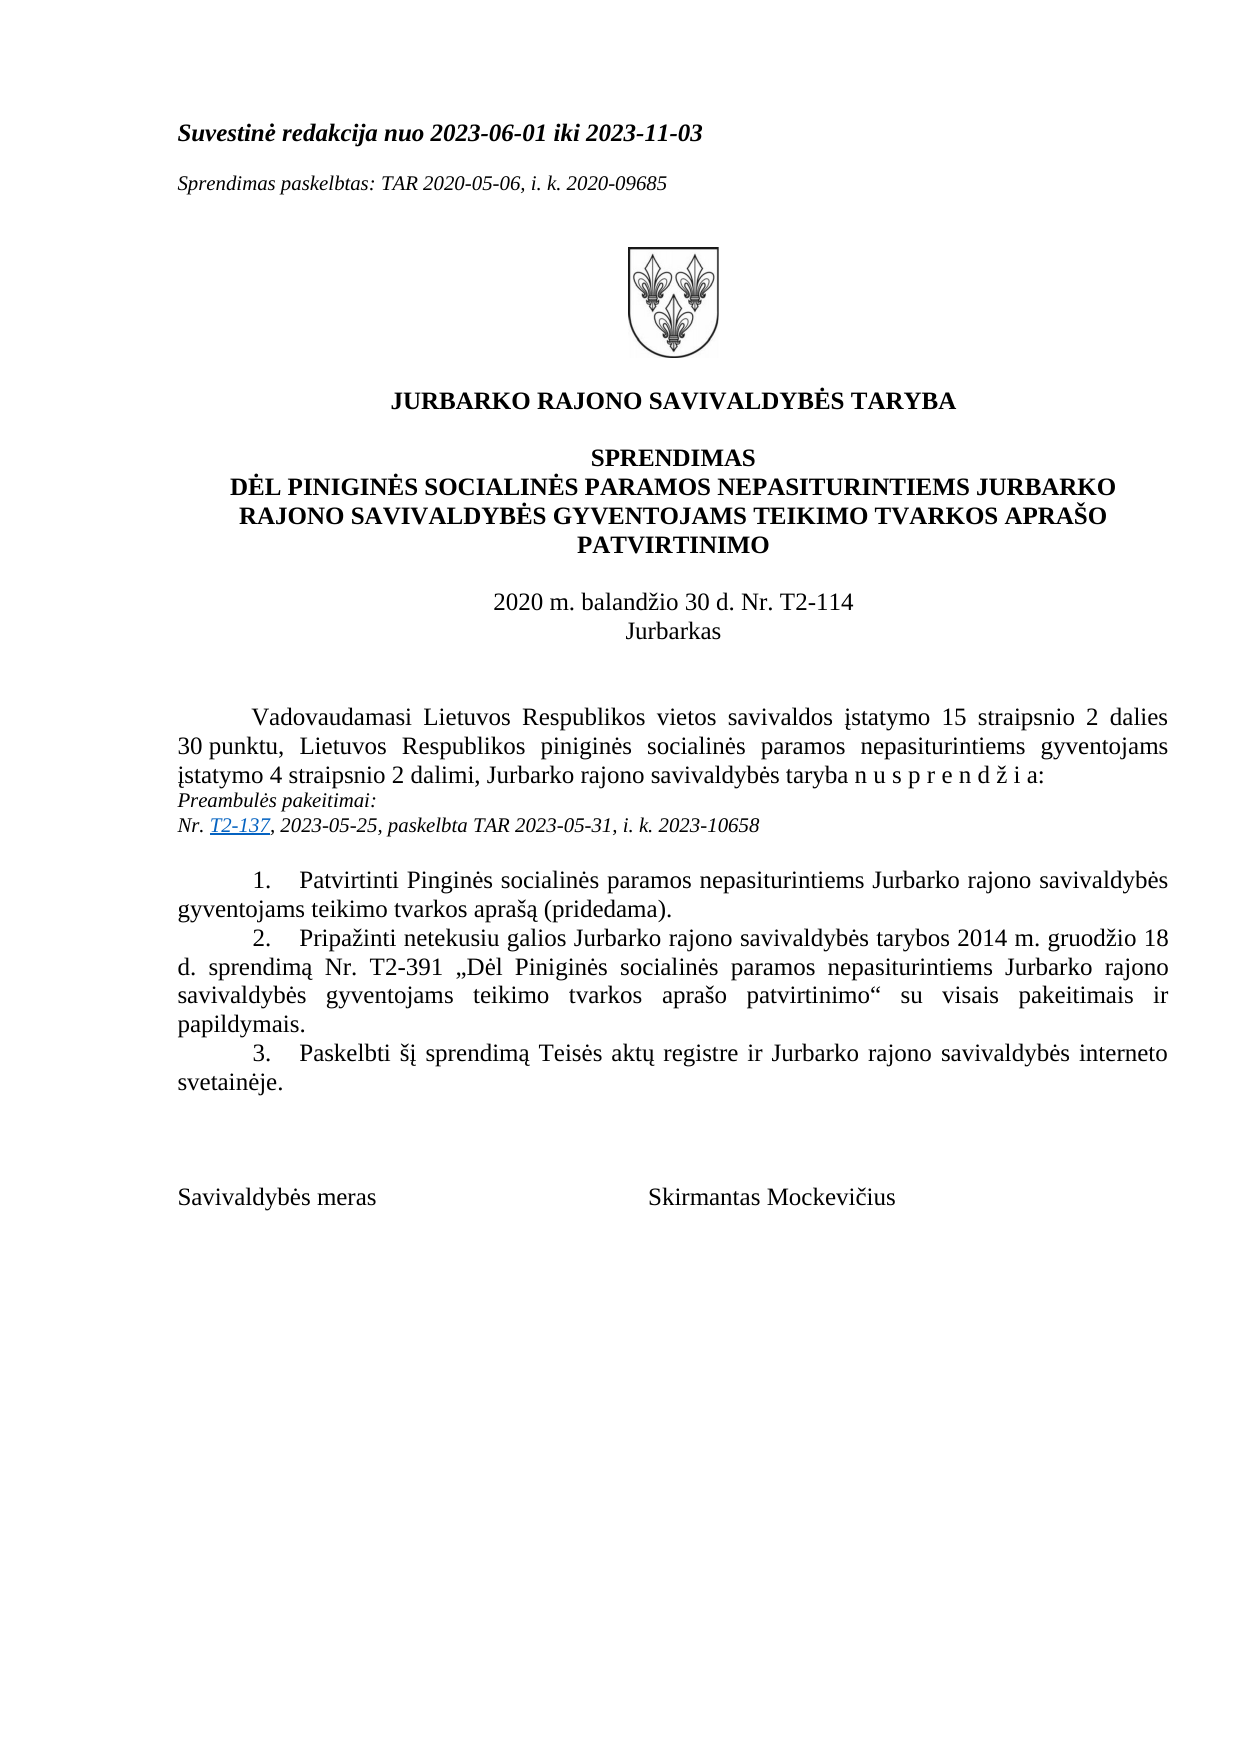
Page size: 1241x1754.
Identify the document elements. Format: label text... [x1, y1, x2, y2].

text Preambulės pakeitimai: [177, 788, 1169, 812]
text SPRENDIMAS [177, 443, 1169, 472]
text DĖL PINIGINĖS SOCIALINĖS PARAMOS NEPASITURINTIEMS JURBARKO RAJONO SAVIVALDYBĖS GYVENTOJAMS TEIKIMO TVARKOS APRAŠO PATVIRTINIMO [177, 472, 1169, 558]
text JURBARKO RAJONO SAVIVALDYBĖS TARYBA [177, 386, 1169, 415]
text Vadovaudamasi Lietuvos Respublikos vietos savivaldos įstatymo 15 straipsnio 2 dalies 30 punktu, Lietuvos Respublikos piniginės socialinės paramos nepasiturintiems gyventojams įstatymo 4 straipsnio 2 dalimi, Jurbarko rajono savivaldybės taryba n u s p r e n d ž i a: [177, 702, 1169, 788]
text Savivaldybės meras Skirmantas Mockevičius [177, 1182, 1169, 1210]
text 2020 m. balandžio 30 d. Nr. T2-114 [177, 587, 1169, 616]
text Jurbarkas [177, 616, 1169, 645]
text Sprendimas paskelbtas: TAR 2020-05-06, i. k. 2020-09685 [177, 171, 1169, 195]
text 2. Pripažinti netekusiu galios Jurbarko rajono savivaldybės tarybos 2014 m. gruodžio 18 d. sprendimą Nr. T2-391 „Dėl Piniginės socialinės paramos nepasiturintiems Jurbarko rajono savivaldybės gyventojams teikimo tvarkos aprašo patvirtinimo“ su visais pakeitimais ir papildymais. [177, 923, 1169, 1038]
text Nr. T2-137, 2023-05-25, paskelbta TAR 2023-05-31, i. k. 2023-10658 [177, 812, 1169, 837]
text 3. Paskelbti šį sprendimą Teisės aktų registre ir Jurbarko rajono savivaldybės interneto svetainėje. [177, 1038, 1169, 1095]
text 1. Patvirtinti Pinginės socialinės paramos nepasiturintiems Jurbarko rajono savivaldybės gyventojams teikimo tvarkos aprašą (pridedama). [177, 865, 1169, 923]
text Suvestinė redakcija nuo 2023-06-01 iki 2023-11-03 [177, 118, 1169, 147]
